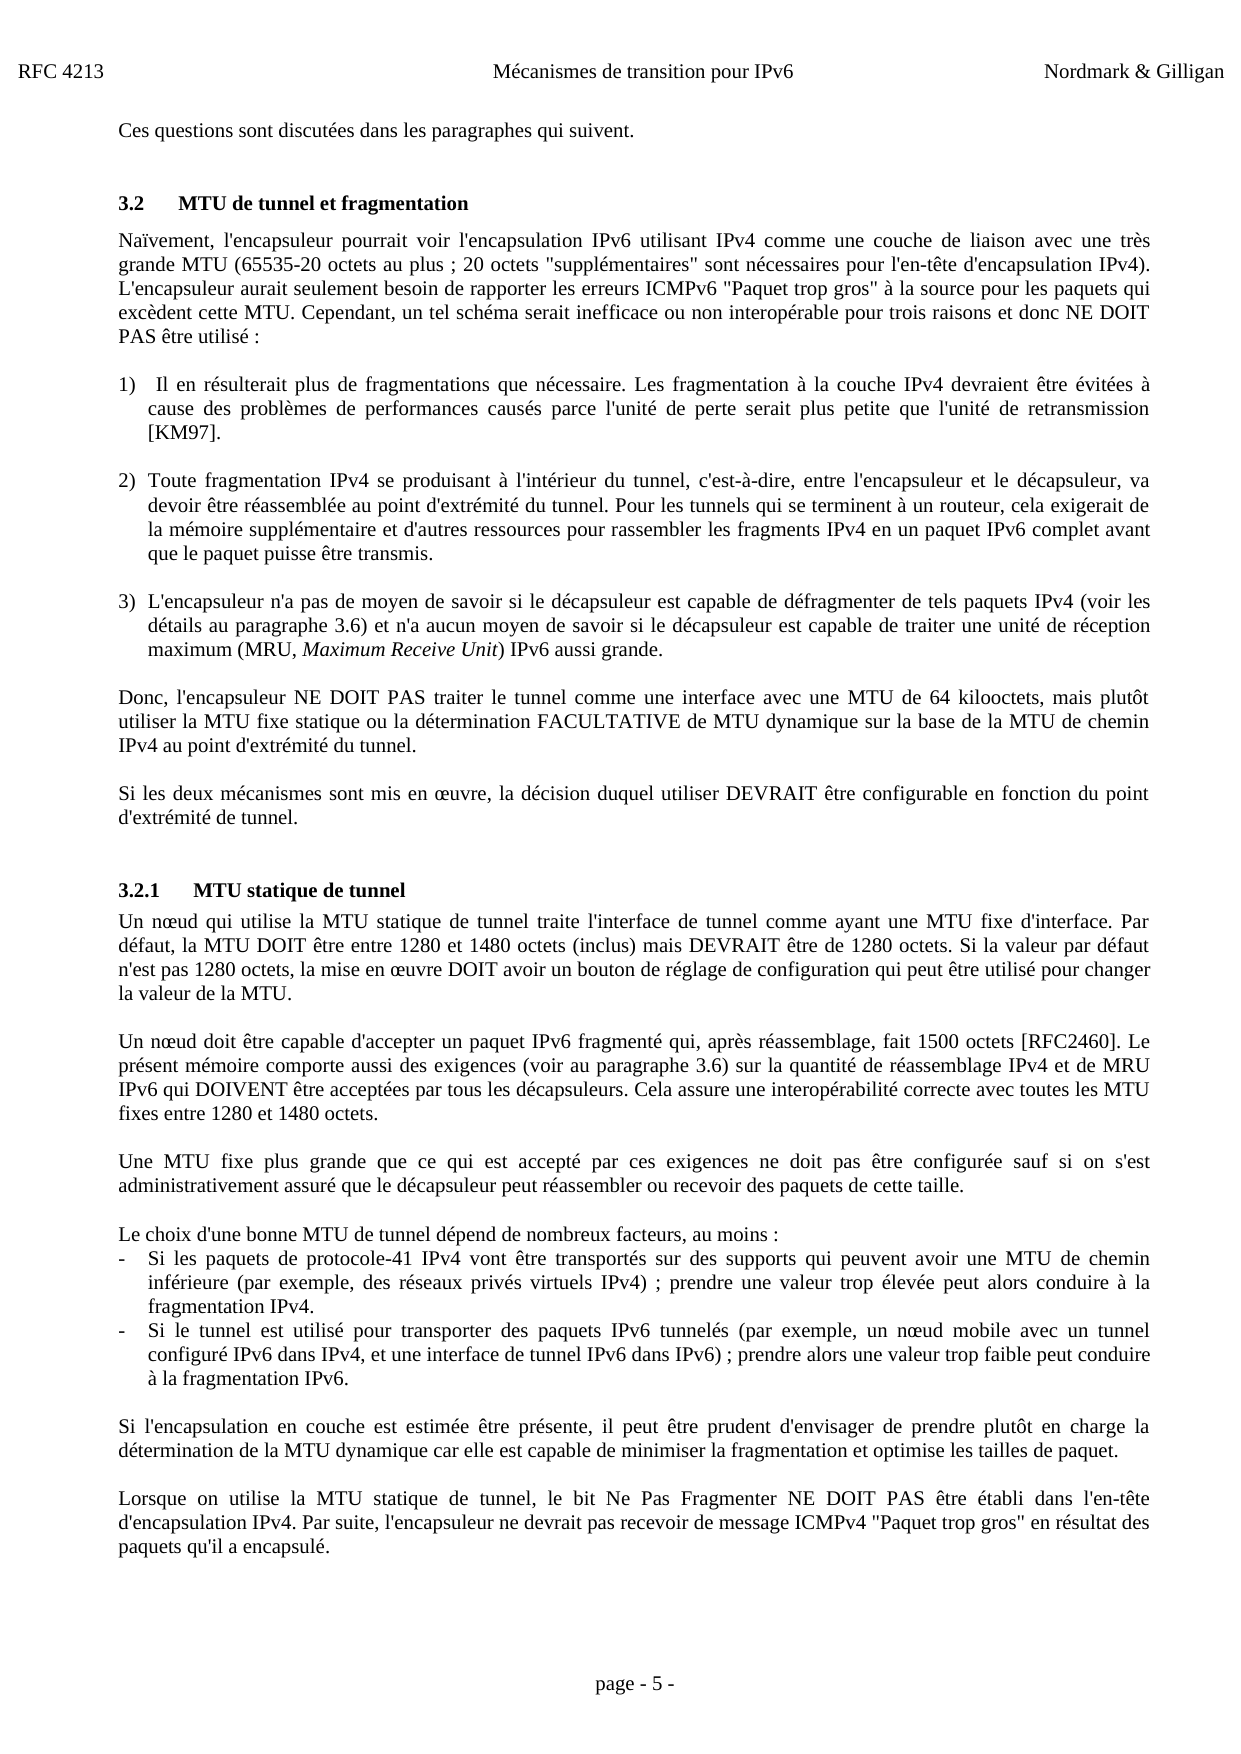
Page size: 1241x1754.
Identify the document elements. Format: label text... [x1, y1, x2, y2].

text Ces questions sont discutées dans les paragraphes qui suivent. [118, 118, 1152, 142]
text - Si le tunnel est utilisé pour transporter des paquets IPv6 tunnelés (par exemple, un nœud mobile avec un tunnel configuré IPv6 dans IPv4, et une interface de tunnel IPv6 dans IPv6) ; prendre alors une valeur trop faible peut conduire à la fragmentation IPv6. [118, 1318, 1152, 1390]
text Lorsque on utilise la MTU statique de tunnel, le bit Ne Pas Fragmenter NE DOIT PAS être établi dans l'en-tête d'encapsulation IPv4. Par suite, l'encapsuleur ne devrait pas recevoir de message ICMPv4 "Paquet trop gros" en résultat des paquets qu'il a encapsulé. [118, 1486, 1152, 1558]
text 3) L'encapsuleur n'a pas de moyen de savoir si le décapsuleur est capable de défragmenter de tels paquets IPv4 (voir les détails au paragraphe 3.6) et n'a aucun moyen de savoir si le décapsuleur est capable de traiter une unité de réception maximum (MRU, Maximum Receive Unit) IPv6 aussi grande. [118, 589, 1152, 661]
subtitle 3.2 MTU de tunnel et fragmentation [118, 191, 1152, 215]
text Un nœud doit être capable d'accepter un paquet IPv6 fragmenté qui, après réassemblage, fait 1500 octets [RFC2460]. Le présent mémoire comporte aussi des exigences (voir au paragraphe 3.6) sur la quantité de réassemblage IPv4 et de MRU IPv6 qui DOIVENT être acceptées par tous les décapsuleurs. Cela assure une interopérabilité correcte avec toutes les MTU fixes entre 1280 et 1480 octets. [118, 1029, 1152, 1125]
text - Si les paquets de protocole-41 IPv4 vont être transportés sur des supports qui peuvent avoir une MTU de chemin inférieure (par exemple, des réseaux privés virtuels IPv4) ; prendre une valeur trop élevée peut alors conduire à la fragmentation IPv4. [118, 1246, 1152, 1318]
text Le choix d'une bonne MTU de tunnel dépend de nombreux facteurs, au moins : [118, 1222, 1152, 1246]
subtitle 3.2.1 MTU statique de tunnel [118, 878, 1152, 902]
text Un nœud qui utilise la MTU statique de tunnel traite l'interface de tunnel comme ayant une MTU fixe d'interface. Par défaut, la MTU DOIT être entre 1280 et 1480 octets (inclus) mais DEVRAIT être de 1280 octets. Si la valeur par défaut n'est pas 1280 octets, la mise en œuvre DOIT avoir un bouton de réglage de configuration qui peut être utilisé pour changer la valeur de la MTU. [118, 909, 1152, 1005]
text Naïvement, l'encapsuleur pourrait voir l'encapsulation IPv6 utilisant IPv4 comme une couche de liaison avec une très grande MTU (65535-20 octets au plus ; 20 octets "supplémentaires" sont nécessaires pour l'en-tête d'encapsulation IPv4). L'encapsuleur aurait seulement besoin de rapporter les erreurs ICMPv6 "Paquet trop gros" à la source pour les paquets qui excèdent cette MTU. Cependant, un tel schéma serait inefficace ou non interopérable pour trois raisons et donc NE DOIT PAS être utilisé : [118, 228, 1152, 348]
text 1) Il en résulterait plus de fragmentations que nécessaire. Les fragmentation à la couche IPv4 devraient être évitées à cause des problèmes de performances causés parce l'unité de perte serait plus petite que l'unité de retransmission [KM97]. [118, 372, 1152, 444]
text 2) Toute fragmentation IPv4 se produisant à l'intérieur du tunnel, c'est-à-dire, entre l'encapsuleur et le décapsuleur, va devoir être réassemblée au point d'extrémité du tunnel. Pour les tunnels qui se terminent à un routeur, cela exigerait de la mémoire supplémentaire et d'autres ressources pour rassembler les fragments IPv4 en un paquet IPv6 complet avant que le paquet puisse être transmis. [118, 468, 1152, 565]
text Donc, l'encapsuleur NE DOIT PAS traiter le tunnel comme une interface avec une MTU de 64 kilooctets, mais plutôt utiliser la MTU fixe statique ou la détermination FACULTATIVE de MTU dynamique sur la base de la MTU de chemin IPv4 au point d'extrémité du tunnel. [118, 685, 1152, 757]
text Si les deux mécanismes sont mis en œuvre, la décision duquel utiliser DEVRAIT être configurable en fonction du point d'extrémité de tunnel. [118, 781, 1152, 829]
text Si l'encapsulation en couche est estimée être présente, il peut être prudent d'envisager de prendre plutôt en charge la détermination de la MTU dynamique car elle est capable de minimiser la fragmentation et optimise les tailles de paquet. [118, 1414, 1152, 1462]
text Une MTU fixe plus grande que ce qui est accepté par ces exigences ne doit pas être configurée sauf si on s'est administrativement assuré que le décapsuleur peut réassembler ou recevoir des paquets de cette taille. [118, 1149, 1152, 1197]
